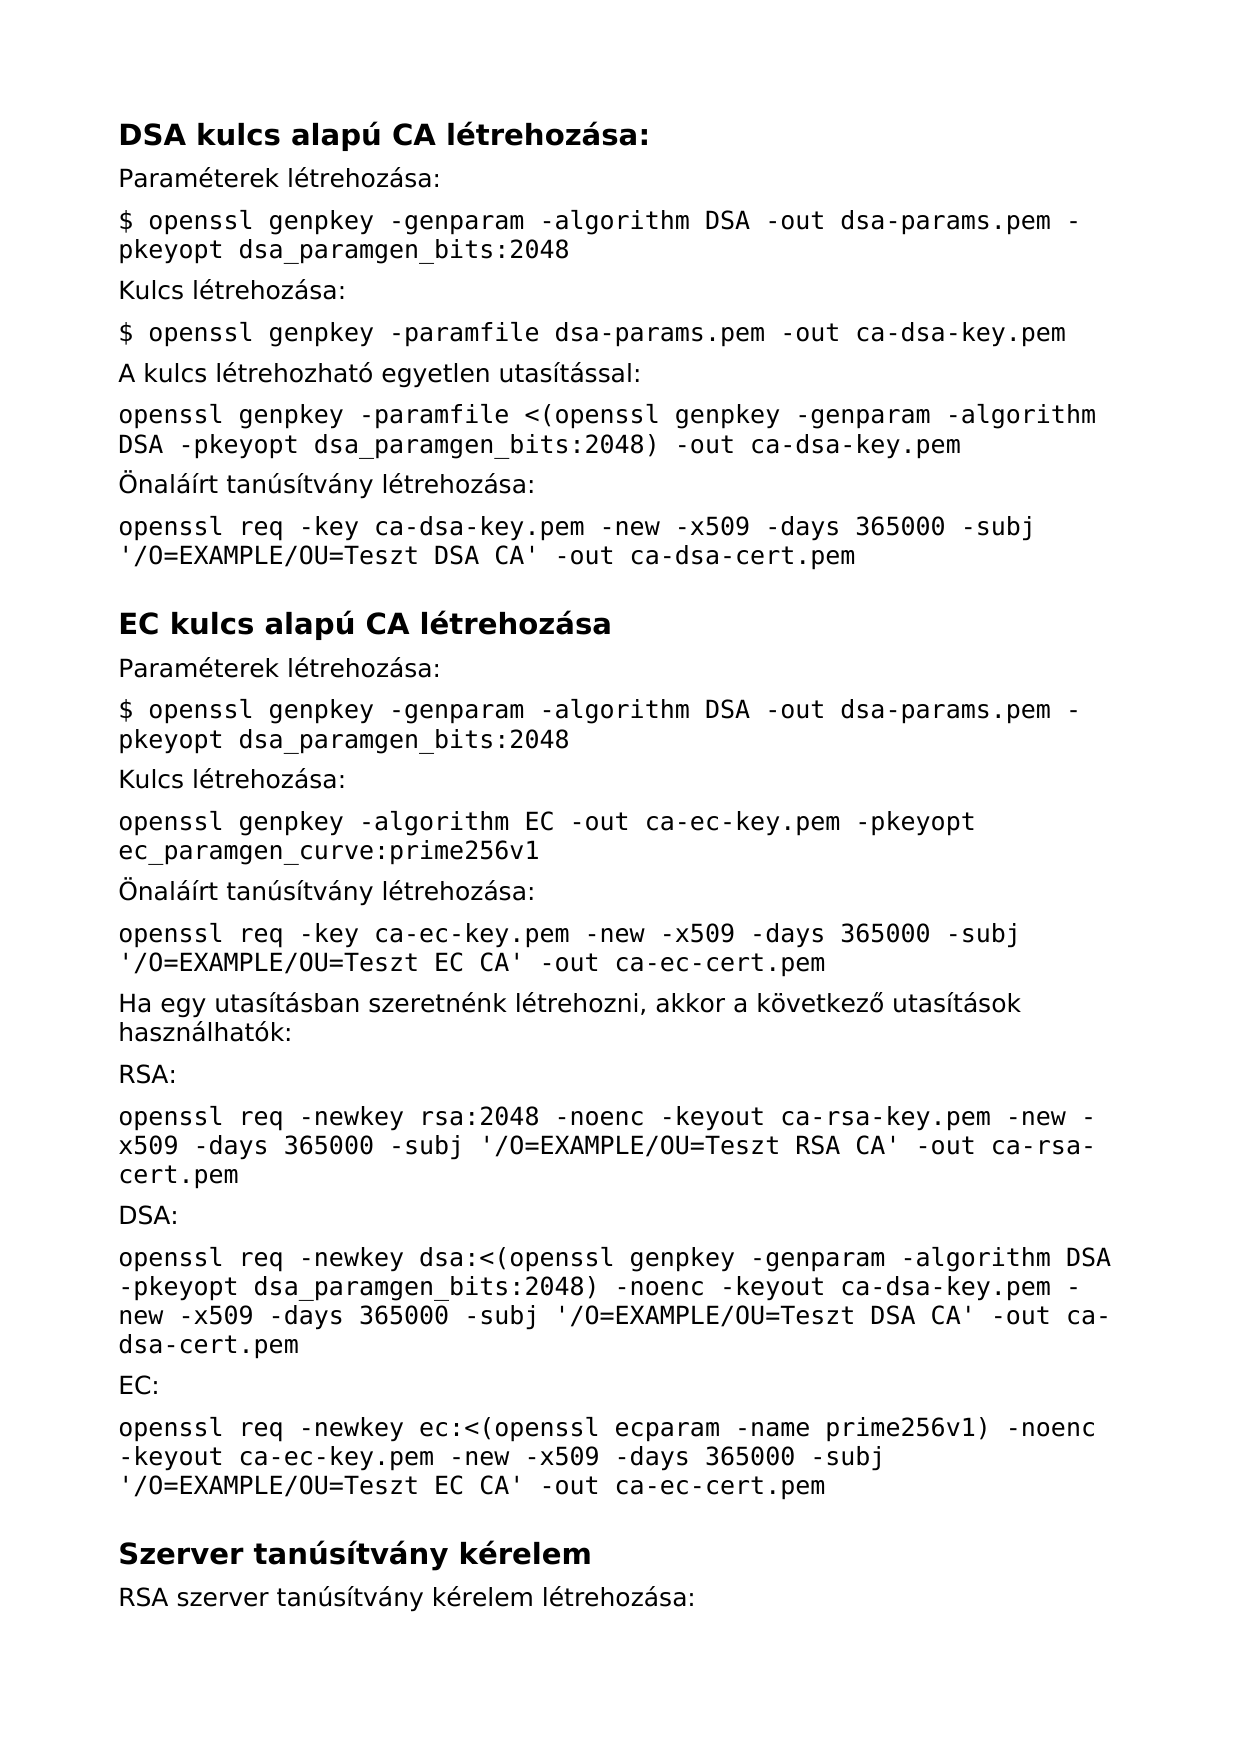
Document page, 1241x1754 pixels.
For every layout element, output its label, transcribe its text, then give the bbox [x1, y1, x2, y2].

text RSA: [118, 1060, 1122, 1089]
text openssl genpkey -algorithm EC -out ca-ec-key.pem -pkeyopt ec_paramgen_curve:prime256v1 [118, 807, 1122, 866]
text openssl req -key ca-dsa-key.pem -new -x509 -days 365000 -subj '/O=EXAMPLE/OU=Teszt DSA CA' -out ca-dsa-cert.pem [118, 512, 1122, 571]
text Kulcs létrehozása: [118, 766, 1122, 795]
text $ openssl genpkey -genparam -algorithm DSA -out dsa-params.pem -pkeyopt dsa_paramgen_bits:2048 [118, 206, 1122, 264]
text Önaláírt tanúsítvány létrehozása: [118, 877, 1122, 907]
text EC: [118, 1371, 1122, 1400]
subtitle Szerver tanúsítvány kérelem [118, 1537, 1122, 1571]
text A kulcs létrehozható egyetlen utasítással: [118, 359, 1122, 388]
text Paraméterek létrehozása: [118, 164, 1122, 194]
text openssl req -newkey dsa:<(openssl genpkey -genparam -algorithm DSA -pkeyopt dsa_paramgen_bits:2048) -noenc -keyout ca-dsa-key.pem -new -x509 -days 365000 -subj '/O=EXAMPLE/OU=Teszt DSA CA' -out ca-dsa-cert.pem [118, 1243, 1122, 1359]
text openssl req -newkey rsa:2048 -noenc -keyout ca-rsa-key.pem -new -x509 -days 365000 -subj '/O=EXAMPLE/OU=Teszt RSA CA' -out ca-rsa-cert.pem [118, 1102, 1122, 1189]
subtitle DSA kulcs alapú CA létrehozása: [118, 118, 1122, 152]
subtitle EC kulcs alapú CA létrehozása [118, 607, 1122, 641]
text openssl req -newkey ec:<(openssl ecparam -name prime256v1) -noenc -keyout ca-ec-key.pem -new -x509 -days 365000 -subj '/O=EXAMPLE/OU=Teszt EC CA' -out ca-ec-cert.pem [118, 1413, 1122, 1500]
text Ha egy utasításban szeretnénk létrehozni, akkor a következő utasítások használhatók: [118, 989, 1122, 1048]
text RSA szerver tanúsítvány kérelem létrehozása: [118, 1583, 1122, 1613]
text Kulcs létrehozása: [118, 276, 1122, 306]
text openssl genpkey -paramfile <(openssl genpkey -genparam -algorithm DSA -pkeyopt dsa_paramgen_bits:2048) -out ca-dsa-key.pem [118, 401, 1122, 459]
text openssl req -key ca-ec-key.pem -new -x509 -days 365000 -subj '/O=EXAMPLE/OU=Teszt EC CA' -out ca-ec-cert.pem [118, 919, 1122, 977]
text DSA: [118, 1201, 1122, 1230]
text Paraméterek létrehozása: [118, 654, 1122, 683]
text $ openssl genpkey -paramfile dsa-params.pem -out ca-dsa-key.pem [118, 318, 1122, 347]
text $ openssl genpkey -genparam -algorithm DSA -out dsa-params.pem -pkeyopt dsa_paramgen_bits:2048 [118, 696, 1122, 754]
text Önaláírt tanúsítvány létrehozása: [118, 471, 1122, 500]
